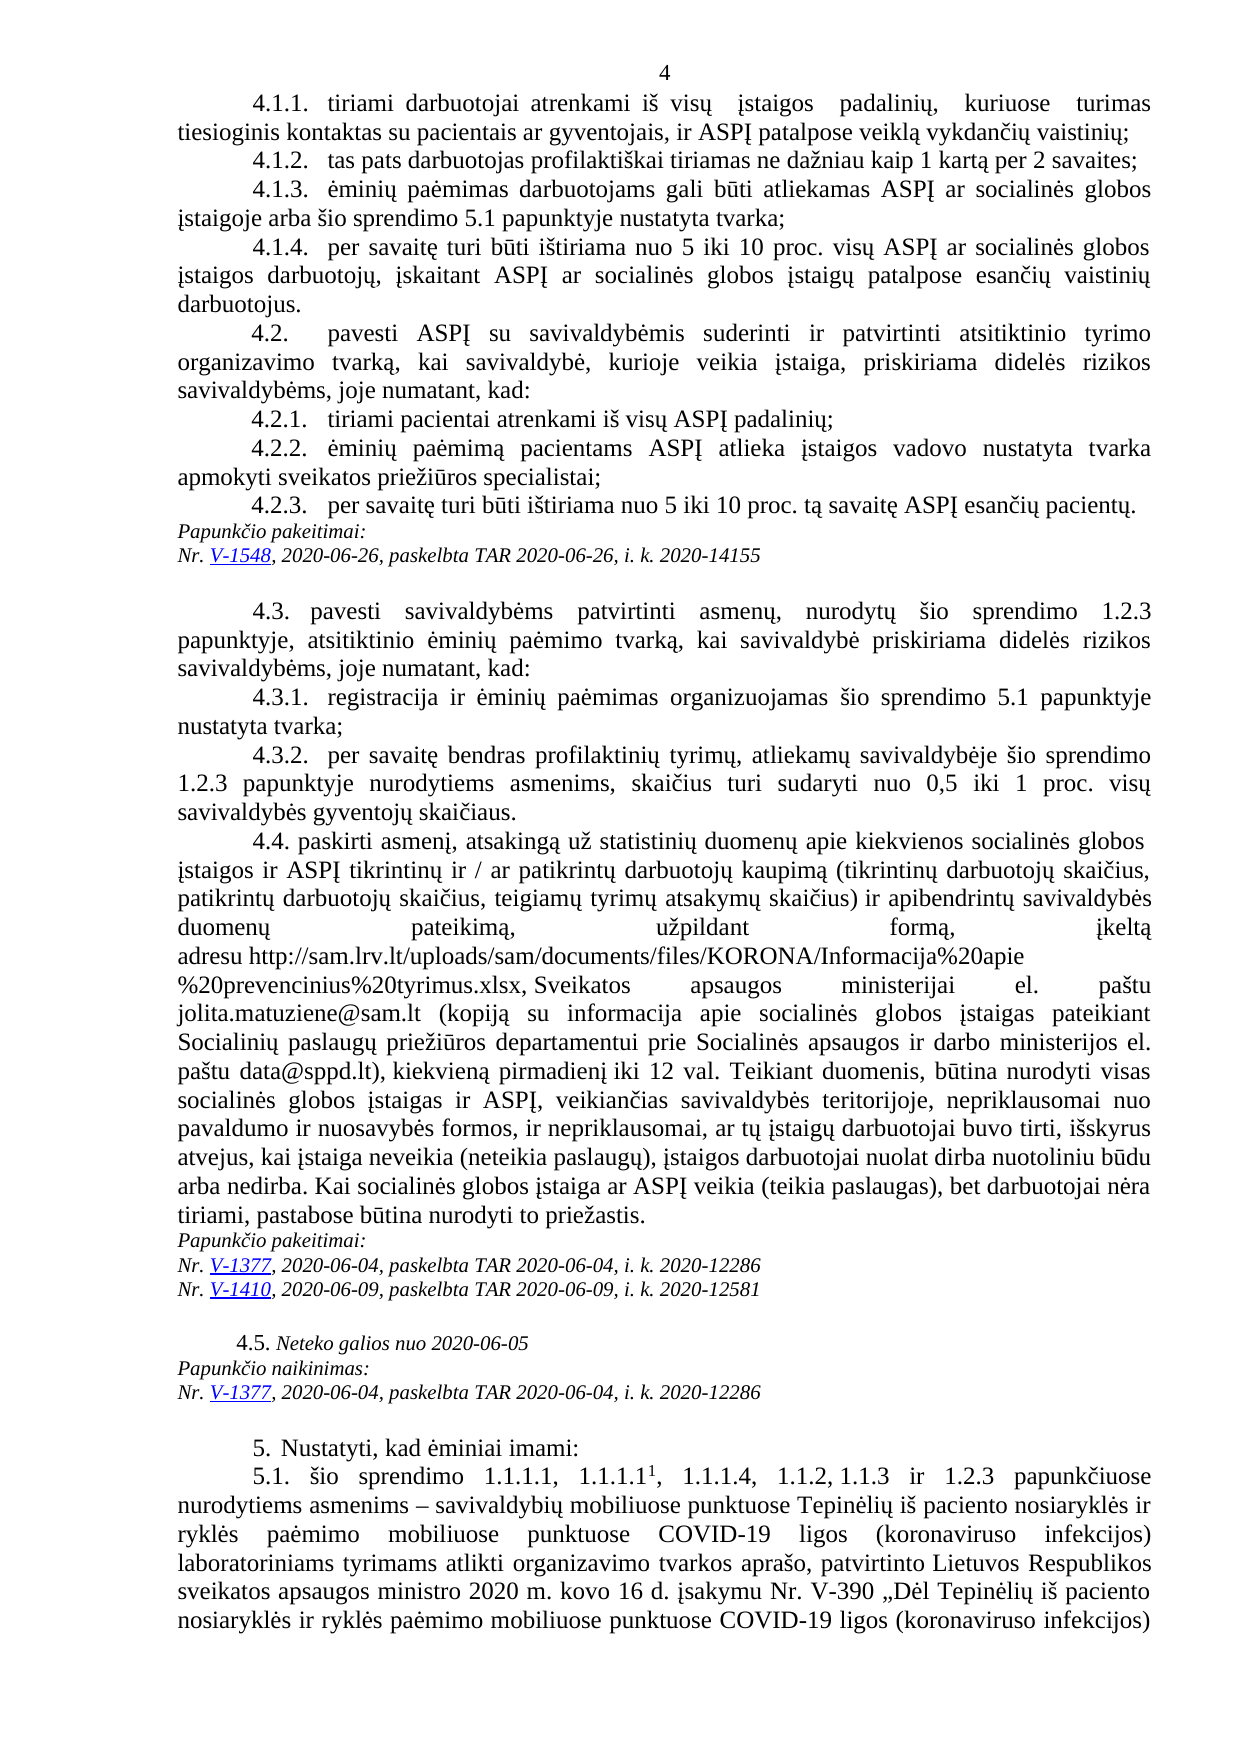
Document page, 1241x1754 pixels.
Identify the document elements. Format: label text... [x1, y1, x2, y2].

text 4.2.3. per savaitę turi būti ištiriama nuo 5 iki 10 proc. tą savaitę ASPĮ esančių pacientų. [177, 490, 1152, 519]
text Nr. V-1410, 2020-06-09, paskelbta TAR 2020-06-09, i. k. 2020-12581 [177, 1277, 1152, 1301]
text Nr. V-1548, 2020-06-26, paskelbta TAR 2020-06-26, i. k. 2020-14155 [177, 543, 1152, 567]
text 4.2. pavesti ASPĮ su savivaldybėmis suderinti ir patvirtinti atsitiktinio tyrimo organizavimo tvarką, kai savivaldybė, kurioje veikia įstaiga, priskiriama didelės rizikos savivaldybėms, joje numatant, kad: [177, 318, 1152, 404]
text 4.5. Neteko galios nuo 2020-06-05 [177, 1329, 1152, 1356]
text 4.3.1. registracija ir ėminių paėmimas organizuojamas šio sprendimo 5.1 papunktyje nustatyta tvarka; [177, 682, 1152, 740]
text 4.3. pavesti savivaldybėms patvirtinti asmenų, nurodytų šio sprendimo 1.2.3 papunktyje, atsitiktinio ėminių paėmimo tvarką, kai savivaldybė priskiriama didelės rizikos savivaldybėms, joje numatant, kad: [177, 596, 1152, 682]
text 5.1. šio sprendimo 1.1.1.1, 1.1.1.11, 1.1.1.4, 1.1.2, 1.1.3 ir 1.2.3 papunkčiuose nurodytiems asmenims – savivaldybių mobiliuose punktuose Tepinėlių iš paciento nosiaryklės ir ryklės paėmimo mobiliuose punktuose COVID-19 ligos (koronaviruso infekcijos) laboratoriniams tyrimams atlikti organizavimo tvarkos aprašo, patvirtinto Lietuvos Respublikos sveikatos apsaugos ministro 2020 m. kovo 16 d. įsakymu Nr. V-390 „Dėl Tepinėlių iš paciento nosiaryklės ir ryklės paėmimo mobiliuose punktuose COVID-19 ligos (koronaviruso infekcijos) [177, 1461, 1152, 1634]
text Papunkčio pakeitimai: [177, 1228, 1152, 1252]
text 4.1.4. per savaitę turi būti ištiriama nuo 5 iki 10 proc. visų ASPĮ ar socialinės globos įstaigos darbuotojų, įskaitant ASPĮ ar socialinės globos įstaigų patalpose esančių vaistinių darbuotojus. [177, 232, 1152, 318]
text 4.1.1. tiriami darbuotojai atrenkami iš visų įstaigos padalinių, kuriuose turimas tiesioginis kontaktas su pacientais ar gyventojais, ir ASPĮ patalpose veiklą vykdančių vaistinių; [177, 88, 1152, 145]
text 4.2.2. ėminių paėmimą pacientams ASPĮ atlieka įstaigos vadovo nustatyta tvarka apmokyti sveikatos priežiūros specialistai; [177, 433, 1152, 490]
text Nr. V-1377, 2020-06-04, paskelbta TAR 2020-06-04, i. k. 2020-12286 [177, 1380, 1152, 1404]
text 5. Nustatyti, kad ėminiai imami: [177, 1433, 1152, 1461]
text Papunkčio naikinimas: [177, 1356, 1152, 1380]
text 4.1.2. tas pats darbuotojas profilaktiškai tiriamas ne dažniau kaip 1 kartą per 2 savaites; [177, 145, 1152, 174]
text 4.4. paskirti asmenį, atsakingą už statistinių duomenų apie kiekvienos socialinės globos įstaigos ir ASPĮ tikrintinų ir / ar patikrintų darbuotojų kaupimą (tikrintinų darbuotojų skaičius, patikrintų darbuotojų skaičius, teigiamų tyrimų atsakymų skaičius) ir apibendrintų savivaldybės duomenų pateikimą, užpildant formą, įkeltą adresu http://sam.lrv.lt/uploads/sam/documents/files/KORONA/Informacija%20apie %20prevencinius%20tyrimus.xlsx, Sveikatos apsaugos ministerijai el. paštu jolita.matuziene@sam.lt (kopiją su informacija apie socialinės globos įstaigas pateikiant Socialinių paslaugų priežiūros departamentui prie Socialinės apsaugos ir darbo ministerijos el. paštu data@sppd.lt), kiekvieną pirmadienį iki 12 val. Teikiant duomenis, būtina nurodyti visas socialinės globos įstaigas ir ASPĮ, veikiančias savivaldybės teritorijoje, nepriklausomai nuo pavaldumo ir nuosavybės formos, ir nepriklausomai, ar tų įstaigų darbuotojai buvo tirti, išskyrus atvejus, kai įstaiga neveikia (neteikia paslaugų), įstaigos darbuotojai nuolat dirba nuotoliniu būdu arba nedirba. Kai socialinės globos įstaiga ar ASPĮ veikia (teikia paslaugas), bet darbuotojai nėra tiriami, pastabose būtina nurodyti to priežastis. [177, 826, 1152, 1228]
text 4.2.1. tiriami pacientai atrenkami iš visų ASPĮ padalinių; [177, 404, 1152, 433]
text 4.1.3. ėminių paėmimas darbuotojams gali būti atliekamas ASPĮ ar socialinės globos įstaigoje arba šio sprendimo 5.1 papunktyje nustatyta tvarka; [177, 174, 1152, 232]
text 4.3.2. per savaitę bendras profilaktinių tyrimų, atliekamų savivaldybėje šio sprendimo 1.2.3 papunktyje nurodytiems asmenims, skaičius turi sudaryti nuo 0,5 iki 1 proc. visų savivaldybės gyventojų skaičiaus. [177, 740, 1152, 826]
text Nr. V-1377, 2020-06-04, paskelbta TAR 2020-06-04, i. k. 2020-12286 [177, 1252, 1152, 1277]
text Papunkčio pakeitimai: [177, 519, 1152, 543]
